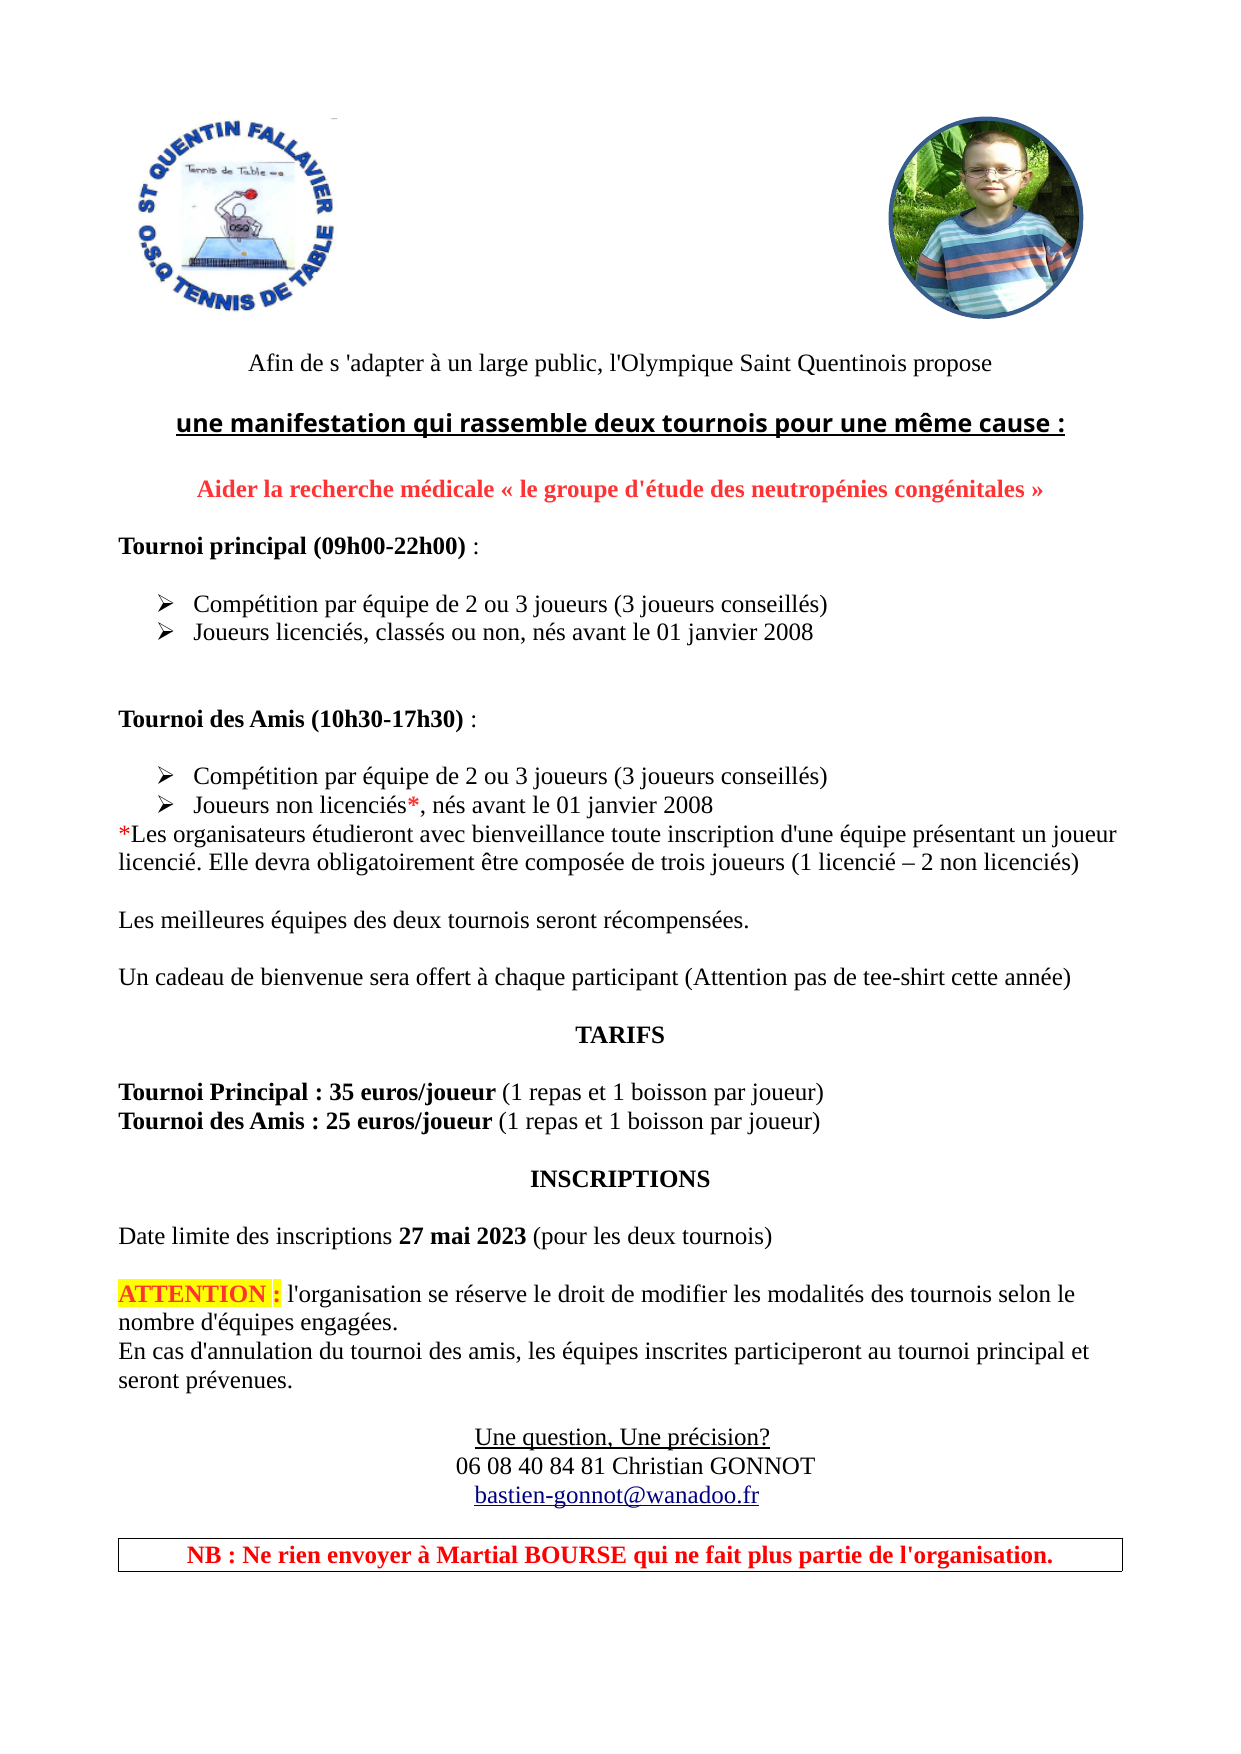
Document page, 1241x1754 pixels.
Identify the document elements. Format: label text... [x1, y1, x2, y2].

list Compétition par équipe de 2 ou 3 joueurs (3 joueurs conseillés) [156, 589, 1122, 617]
text Date limite des inscriptions 27 mai 2023 (pour les deux tournois) [118, 1221, 1122, 1250]
text Les meilleures équipes des deux tournois seront récompensées. [118, 905, 1122, 934]
text Tournoi des Amis (10h30-17h30) : [118, 704, 1122, 732]
text En cas d'annulation du tournoi des amis, les équipes inscrites participeront au tournoi principal et seront prévenues. [118, 1336, 1122, 1394]
text Afin de s 'adapter à un large public, l'Olympique Saint Quentinois propose [118, 348, 1122, 377]
picture [893, 121, 1079, 314]
text Une question, Une précision? [118, 1422, 1122, 1451]
text Aider la recherche médicale « le groupe d'étude des neutropénies congénitales » [118, 474, 1122, 502]
text NB : Ne rien envoyer à Martial BOURSE qui ne fait plus partie de l'organisation. [119, 1539, 1122, 1571]
text *Les organisateurs étudieront avec bienveillance toute inscription d'une équipe présentant un joueur licencié. Elle devra obligatoirement être composée de trois joueurs (1 licencié – 2 non licenciés) [118, 819, 1122, 876]
text 06 08 40 84 81 Christian GONNOT [118, 1451, 1122, 1480]
text Tournoi des Amis : 25 euros/joueur (1 repas et 1 boisson par joueur) [118, 1106, 1122, 1135]
list Joueurs licenciés, classés ou non, nés avant le 01 janvier 2008 [156, 617, 1122, 646]
text Un cadeau de bienvenue sera offert à chaque participant (Attention pas de tee-shirt cette année) [118, 962, 1122, 991]
list Joueurs non licenciés*, nés avant le 01 janvier 2008 [156, 790, 1122, 819]
text TARIFS [118, 1020, 1122, 1049]
text Tournoi Principal : 35 euros/joueur (1 repas et 1 boisson par joueur) [118, 1077, 1122, 1106]
text INSCRIPTIONS [118, 1164, 1122, 1192]
text bastien-gonnot@wanadoo.fr [118, 1480, 1122, 1509]
text ATTENTION : l'organisation se réserve le droit de modifier les modalités des tournois selon le nombre d'équipes engagées. [118, 1279, 1122, 1336]
text une manifestation qui rassemble deux tournois pour une même cause : [118, 406, 1122, 440]
list Compétition par équipe de 2 ou 3 joueurs (3 joueurs conseillés) [156, 761, 1122, 790]
text Tournoi principal (09h00-22h00) : [118, 531, 1122, 560]
